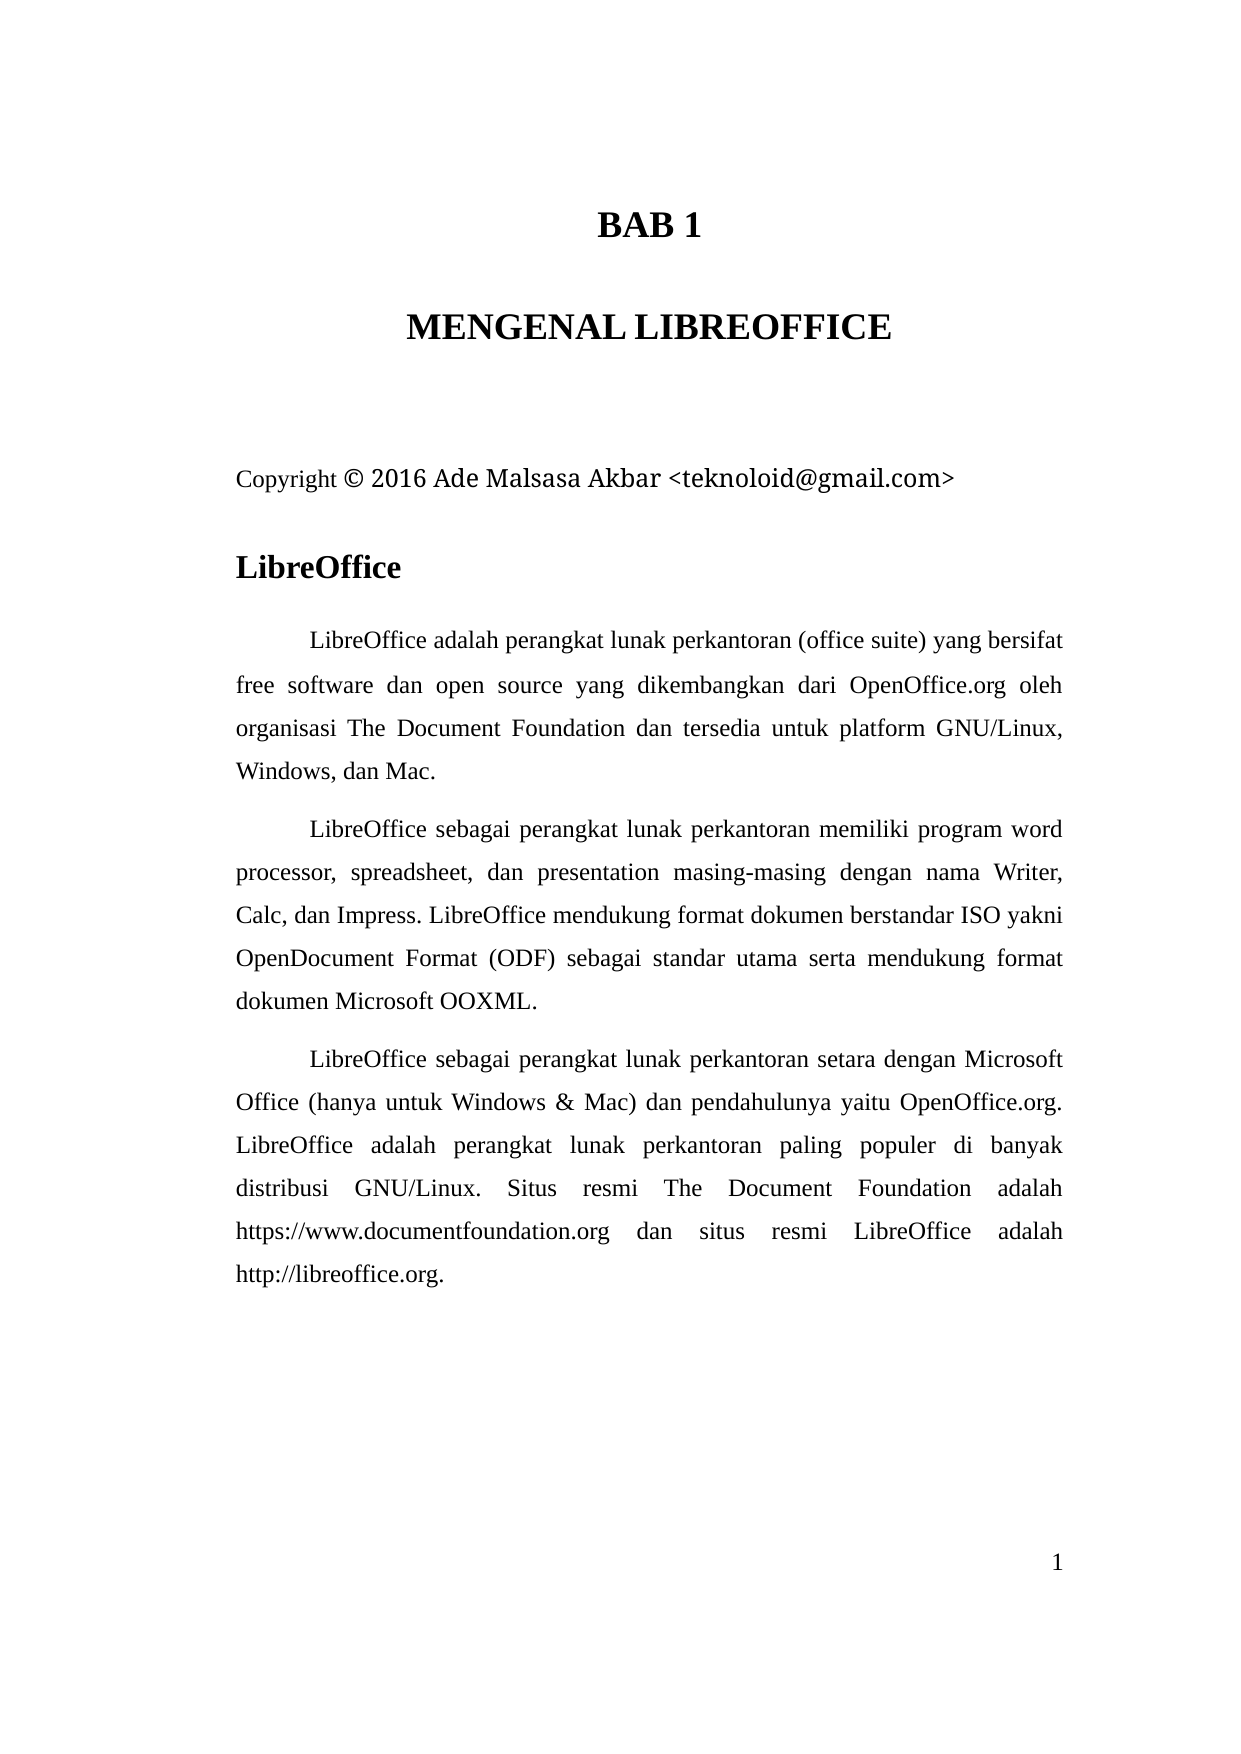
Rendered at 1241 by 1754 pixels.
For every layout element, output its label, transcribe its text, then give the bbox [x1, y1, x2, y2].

text LibreOffice sebagai perangkat lunak perkantoran memiliki program word processor, spreadsheet, dan presentation masing-masing dengan nama Writer, Calc, dan Impress. LibreOffice mendukung format dokumen berstandar ISO yakni OpenDocument Format (ODF) sebagai standar utama serta mendukung format dokumen Microsoft OOXML. [236, 814, 1063, 1015]
subtitle LibreOffice [236, 547, 1063, 585]
text LibreOffice sebagai perangkat lunak perkantoran setara dengan Microsoft Office (hanya untuk Windows & Mac) dan pendahulunya yaitu OpenOffice.org. LibreOffice adalah perangkat lunak perkantoran paling populer di banyak distribusi GNU/Linux. Situs resmi The Document Foundation adalah https://www.documentfoundation.org dan situs resmi LibreOffice adalah http://libreoffice.org. [236, 1044, 1063, 1288]
text LibreOffice adalah perangkat lunak perkantoran (office suite) yang bersifat free software dan open source yang dikembangkan dari OpenOffice.org oleh organisasi The Document Foundation dan tersedia untuk platform GNU/Linux, Windows, dan Mac. [236, 617, 1063, 785]
text Copyright © 2016 Ade Malsasa Akbar <teknoloid@gmail.com> [236, 461, 1063, 495]
subtitle MENGENAL LIBREOFFICE [236, 304, 1063, 347]
subtitle BAB 1 [236, 202, 1063, 245]
